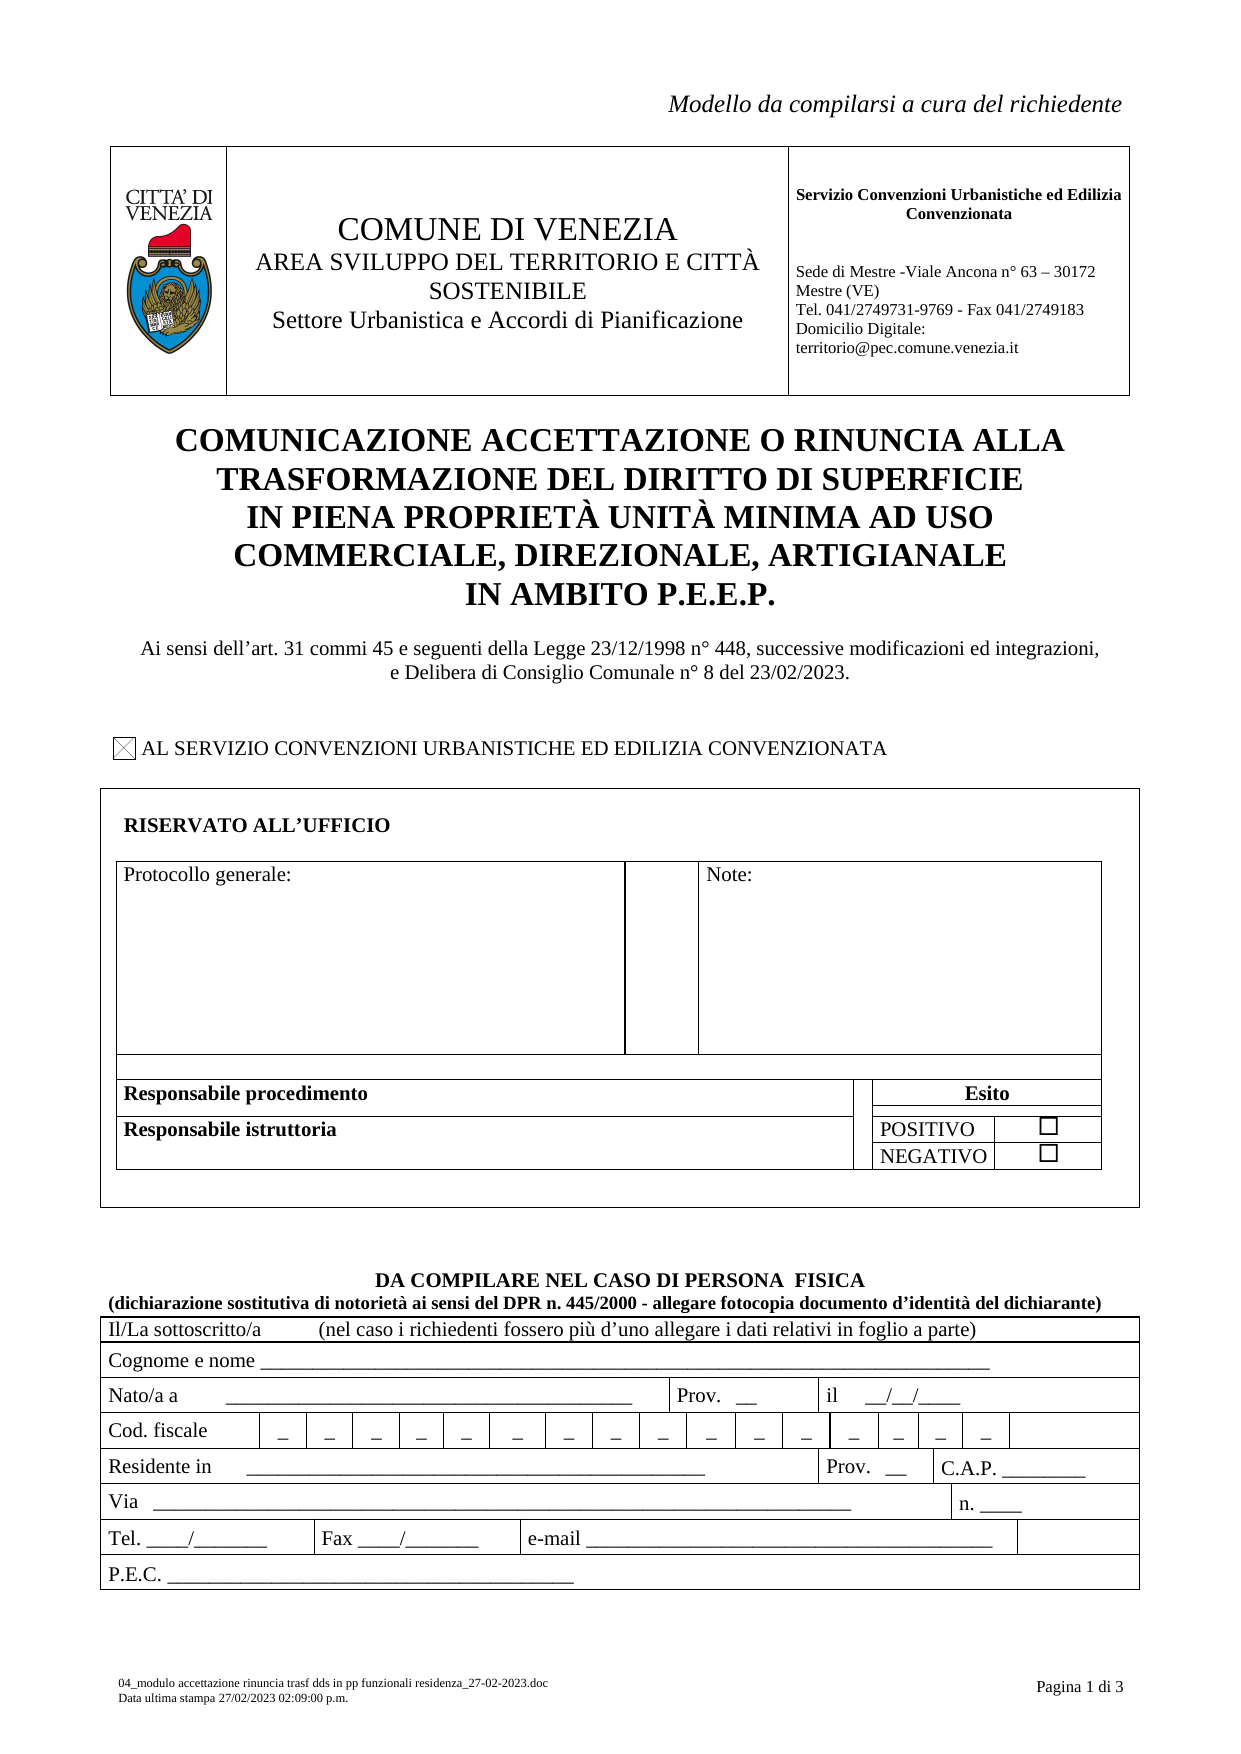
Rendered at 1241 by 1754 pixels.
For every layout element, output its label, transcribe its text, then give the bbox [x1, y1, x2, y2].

table_cell NEGATIVO [873, 1143, 994, 1169]
table_cell ___________________________________________________________________ [146, 1484, 951, 1518]
table_header Note: [699, 862, 1101, 1054]
table_cell _ [963, 1413, 1009, 1448]
table_cell Il/La sottoscritto/a (nel caso i richiedenti fossero più d’uno allegare i dati relativi in foglio a parte) [101, 1318, 1139, 1341]
table_cell _ [444, 1413, 489, 1448]
table_cell [1010, 1413, 1139, 1448]
table_cell _ [831, 1413, 878, 1448]
table_cell  [995, 1117, 1101, 1142]
table_cell _ [593, 1413, 639, 1448]
table_cell _ [640, 1413, 686, 1448]
table_cell il [819, 1378, 858, 1412]
table_cell [117, 1055, 1101, 1079]
table_cell [101, 1178, 1139, 1207]
table_cell _ [307, 1413, 352, 1448]
table_cell _______________________________________ [219, 1378, 669, 1412]
table_cell __/__/____ [858, 1378, 1139, 1412]
table_cell Tel. ____/_______ [101, 1520, 314, 1554]
table_cell _ [490, 1413, 545, 1448]
table_cell _ [687, 1413, 735, 1448]
table_header AL SERVIZIO CONVENZIONI URBANISTICHE ED EDILIZIA CONVENZIONATA [105, 733, 1136, 763]
table_cell Nato/a a [101, 1378, 218, 1412]
table_cell [1018, 1520, 1139, 1554]
table_cell _ [546, 1413, 592, 1448]
table_cell e-mail _______________________________________ [521, 1520, 1017, 1554]
table_cell _ [353, 1413, 399, 1448]
table_cell _ [260, 1413, 306, 1448]
table_cell Residente in [101, 1449, 239, 1483]
table_header [111, 147, 226, 395]
table_cell _ [736, 1413, 782, 1448]
table_header DA COMPILARE NEL CASO DI PERSONA FISICA (dichiarazione sostitutiva di notorietà ai sensi del DPR n. 445/2000 - allegare fotocopia documento d’identità del dichiarante) [101, 1265, 1139, 1316]
text e Delibera di Consiglio Comunale n° 8 del 23/02/2023. [118, 660, 1122, 684]
table_header Servizio Convenzioni Urbanistiche ed Edilizia Convenzionata Sede di Mestre -Viale Ancona n° 63 – 30172 Mestre (VE) Tel. 041/2749731-9769 - Fax 041/2749183 Domicilio Digitale: territorio@pec.comune.venezia.it [789, 147, 1129, 395]
table_cell [873, 1106, 1101, 1116]
table_header COMUNE DI VENEZIA AREA SVILUPPO DEL TERRITORIO E CITTÀ SOSTENIBILE Settore Urbanistica e Accordi di Pianificazione [227, 147, 788, 395]
table_header RISERVATO ALL’UFFICIO [101, 789, 1139, 1177]
table_cell Responsabile istruttoria [117, 1117, 853, 1169]
table_cell __ [878, 1449, 933, 1483]
table_cell P.E.C. _______________________________________ [101, 1555, 1139, 1589]
table_cell C.A.P. ________ [934, 1449, 1139, 1483]
text IN PIENA PROPRIETÀ UNITÀ MINIMA AD USO COMMERCIALE, DIREZIONALE, ARTIGIANALE [118, 497, 1122, 574]
table_cell Responsabile procedimento [117, 1080, 853, 1116]
text Ai sensi dell’art. 31 commi 45 e seguenti della Legge 23/12/1998 n° 448, successive modificazioni ed integrazioni, [118, 636, 1122, 660]
table_cell Cognome e nome ______________________________________________________________________ [101, 1343, 1139, 1377]
table_cell  [995, 1143, 1101, 1169]
table_cell Prov. [670, 1378, 728, 1412]
table_cell _ [400, 1413, 443, 1448]
table_cell n. ____ [952, 1484, 1139, 1518]
table_cell Cod. fiscale [101, 1413, 218, 1448]
table_cell Prov. [819, 1449, 878, 1483]
table_cell _ [783, 1413, 829, 1448]
table_cell [854, 1080, 872, 1169]
table_cell ____________________________________________ [239, 1449, 818, 1483]
table_header [626, 862, 698, 1054]
table_cell POSITIVO [873, 1117, 994, 1142]
table_cell Esito [873, 1080, 1101, 1105]
table_cell Via [101, 1484, 146, 1518]
table_cell __ [729, 1378, 818, 1412]
text Modello da compilarsi a cura del richiedente [118, 89, 1122, 117]
table_cell [219, 1413, 259, 1448]
table_cell Fax ____/_______ [315, 1520, 520, 1554]
table_cell _ [879, 1413, 918, 1448]
text IN AMBITO P.E.E.P. [118, 574, 1122, 612]
text COMUNICAZIONE ACCETTAZIONE O RINUNCIA ALLA TRASFORMAZIONE DEL DIRITTO DI SUPERFICIE [118, 420, 1122, 497]
table_header Protocollo generale: [117, 862, 624, 1054]
picture [125, 189, 213, 354]
table_cell _ [919, 1413, 962, 1448]
